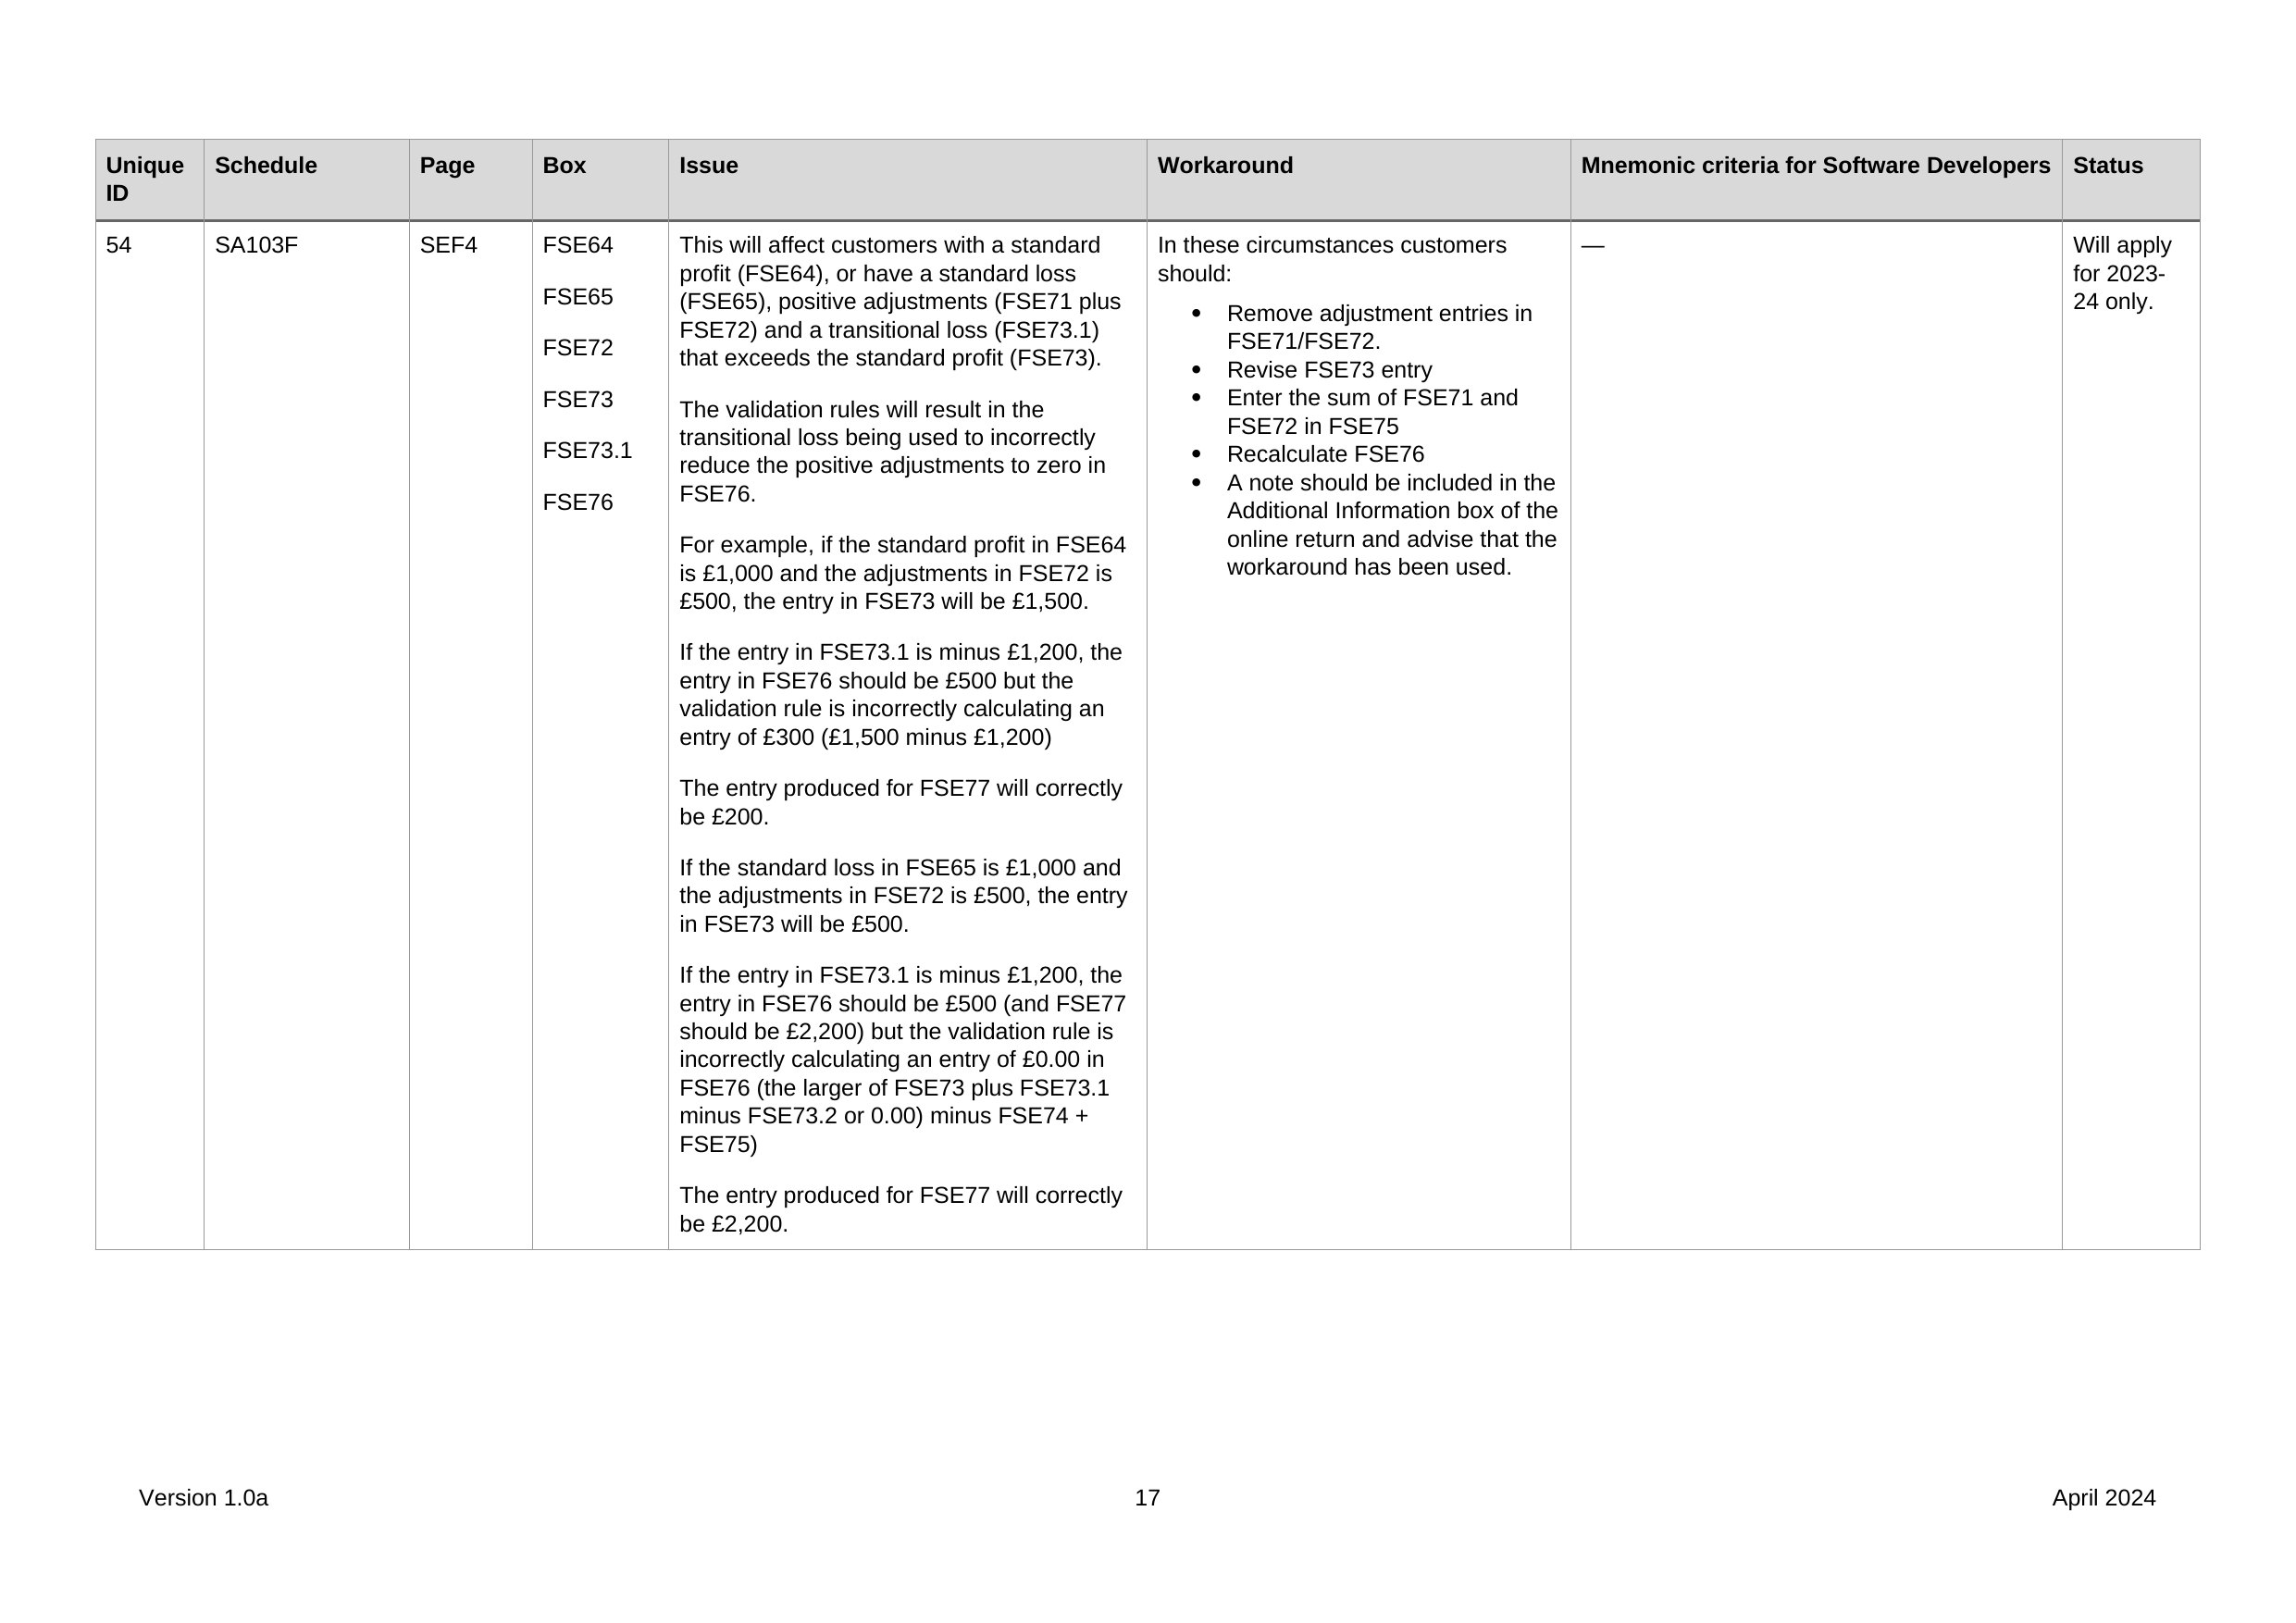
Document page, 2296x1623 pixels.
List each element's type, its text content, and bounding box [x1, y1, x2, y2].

table_cell SA103F [205, 222, 409, 1249]
table_header Workaround [1148, 140, 1570, 219]
table_header Issue [669, 140, 1147, 219]
table_cell 54 [96, 222, 204, 1249]
table_header Page [410, 140, 532, 219]
table_cell SEF4 [410, 222, 532, 1249]
table_cell This will affect customers with a standard profit (FSE64), or have a standard loss (FSE65), positive adjustments (FSE71 plus FSE72) and a transitional loss (FSE73.1) that exceeds the standard profit (FSE73). The validation rules will result in the transitional loss being used to incorrectly reduce the positive adjustments to zero in FSE76. For example, if the standard profit in FSE64 is £1,000 and the adjustments in FSE72 is £500, the entry in FSE73 will be £1,500. If the entry in FSE73.1 is minus £1,200, the entry in FSE76 should be £500 but the validation rule is incorrectly calculating an entry of £300 (£1,500 minus £1,200) The entry produced for FSE77 will correctly be £200. If the standard loss in FSE65 is £1,000 and the adjustments in FSE72 is £500, the entry in FSE73 will be £500. If the entry in FSE73.1 is minus £1,200, the entry in FSE76 should be £500 (and FSE77 should be £2,200) but the validation rule is incorrectly calculating an entry of £0.00 in FSE76 (the larger of FSE73 plus FSE73.1 minus FSE73.2 or 0.00) minus FSE74 + FSE75) The entry produced for FSE77 will correctly be £2,200. [669, 222, 1147, 1249]
table_cell FSE64 FSE65 FSE72 FSE73 FSE73.1 FSE76 [533, 222, 668, 1249]
table_cell In these circumstances customers should: Remove adjustment entries in FSE71/FSE72. Revise FSE73 entry Enter the sum of FSE71 and FSE72 in FSE75 Recalculate FSE76 A note should be included in the Additional Information box of the online return and advise that the workaround has been used. [1148, 222, 1570, 1249]
table_header Unique ID [96, 140, 204, 219]
table_header Mnemonic criteria for Software Developers [1571, 140, 2062, 219]
table_cell — [1571, 222, 2062, 1249]
table_header Schedule [205, 140, 409, 219]
table_cell Will apply for 2023-24 only. [2063, 222, 2200, 1249]
table_header Box [533, 140, 668, 219]
table_header Status [2063, 140, 2200, 219]
